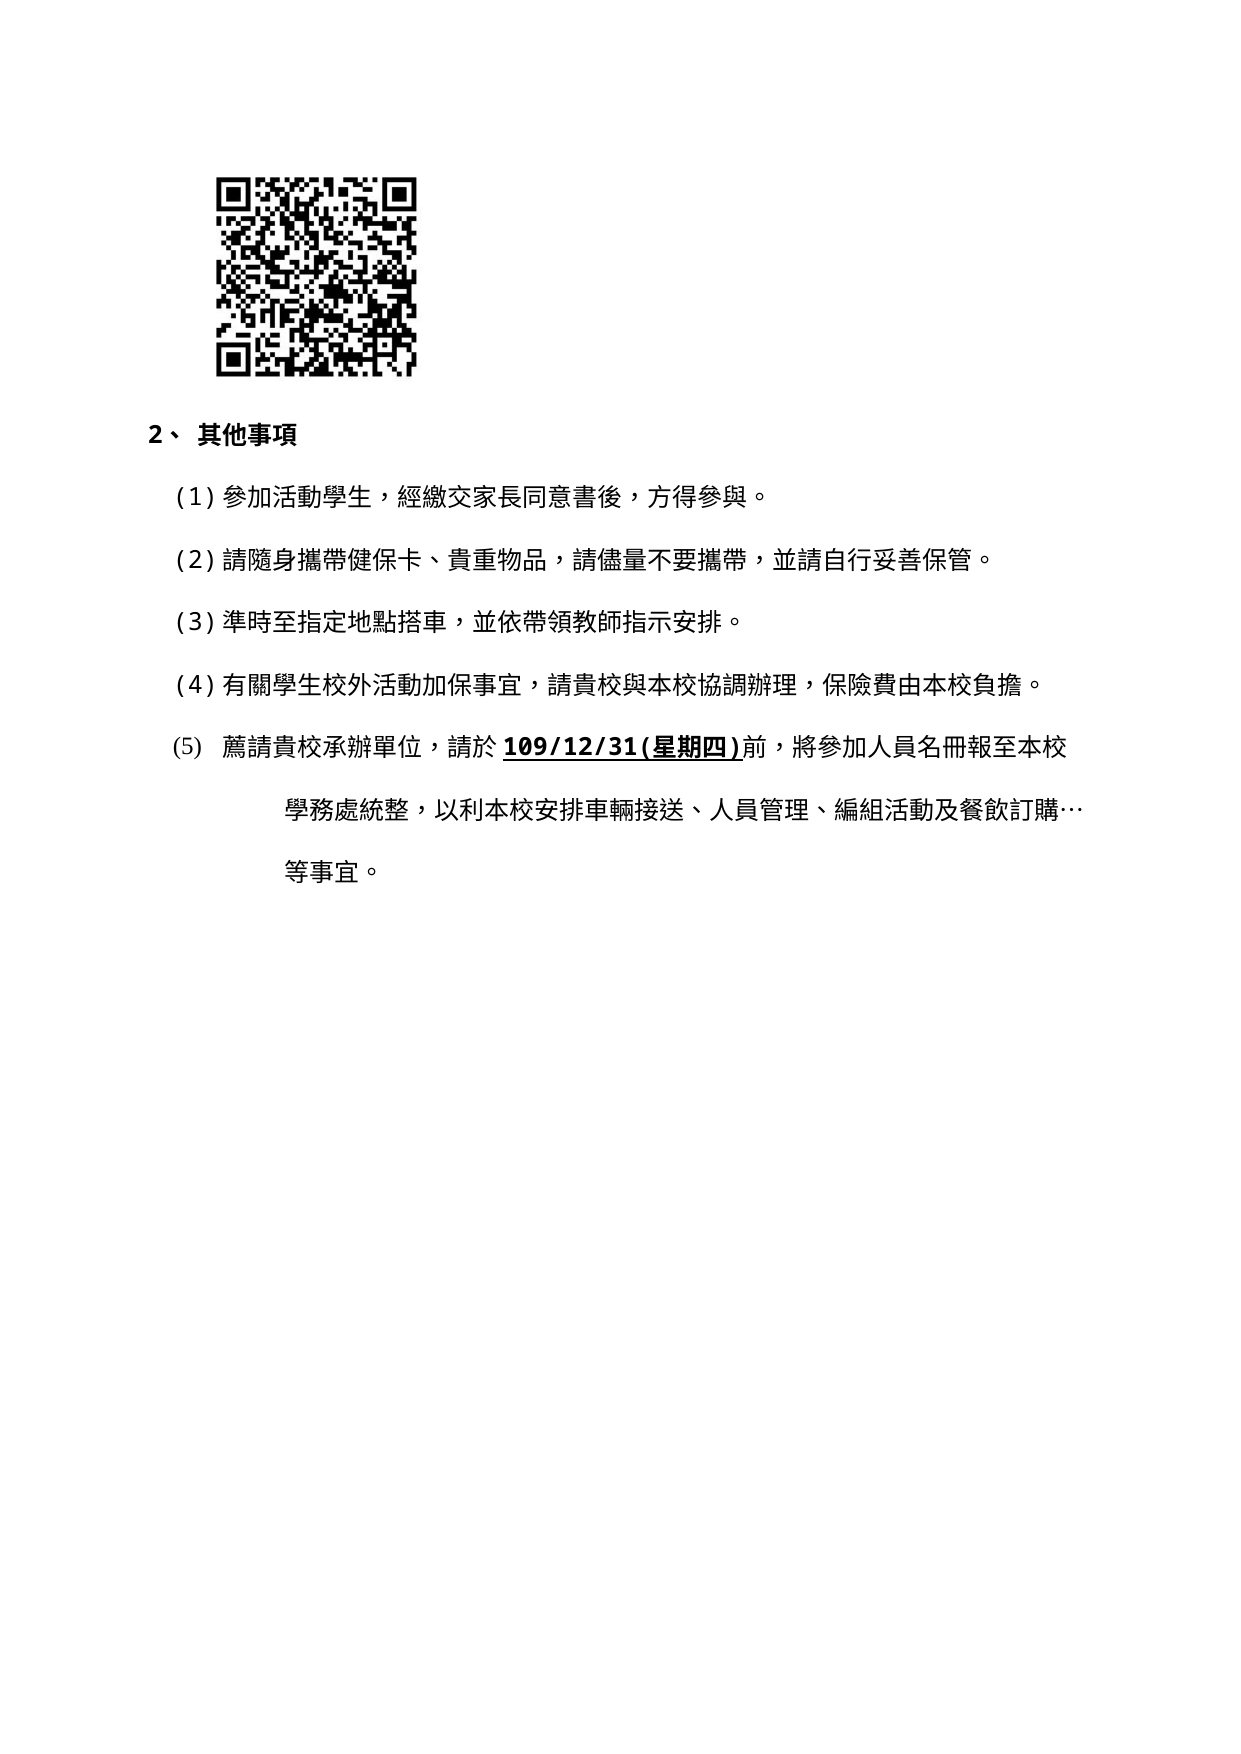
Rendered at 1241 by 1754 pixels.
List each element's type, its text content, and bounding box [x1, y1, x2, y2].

list 薦請貴校承辦單位，請於109/12/31(星期四)前，將參加人員名冊報至本校學務處統整，以利本校安排車輛接送、人員管理、編組活動及餐飲訂購…等事宜。 [173, 704, 1092, 892]
list 請隨身攜帶健保卡、貴重物品，請儘量不要攜帶，並請自行妥善保管。 [173, 517, 1092, 579]
list 準時至指定地點搭車，並依帶領教師指示安排。 [173, 579, 1092, 642]
list 參加活動學生，經繳交家長同意書後，方得參與。 [173, 454, 1092, 517]
list 有關學生校外活動加保事宜，請貴校與本校協調辦理，保險費由本校負擔。 [173, 642, 1092, 704]
list 其他事項 [148, 392, 1092, 454]
picture [197, 158, 436, 392]
